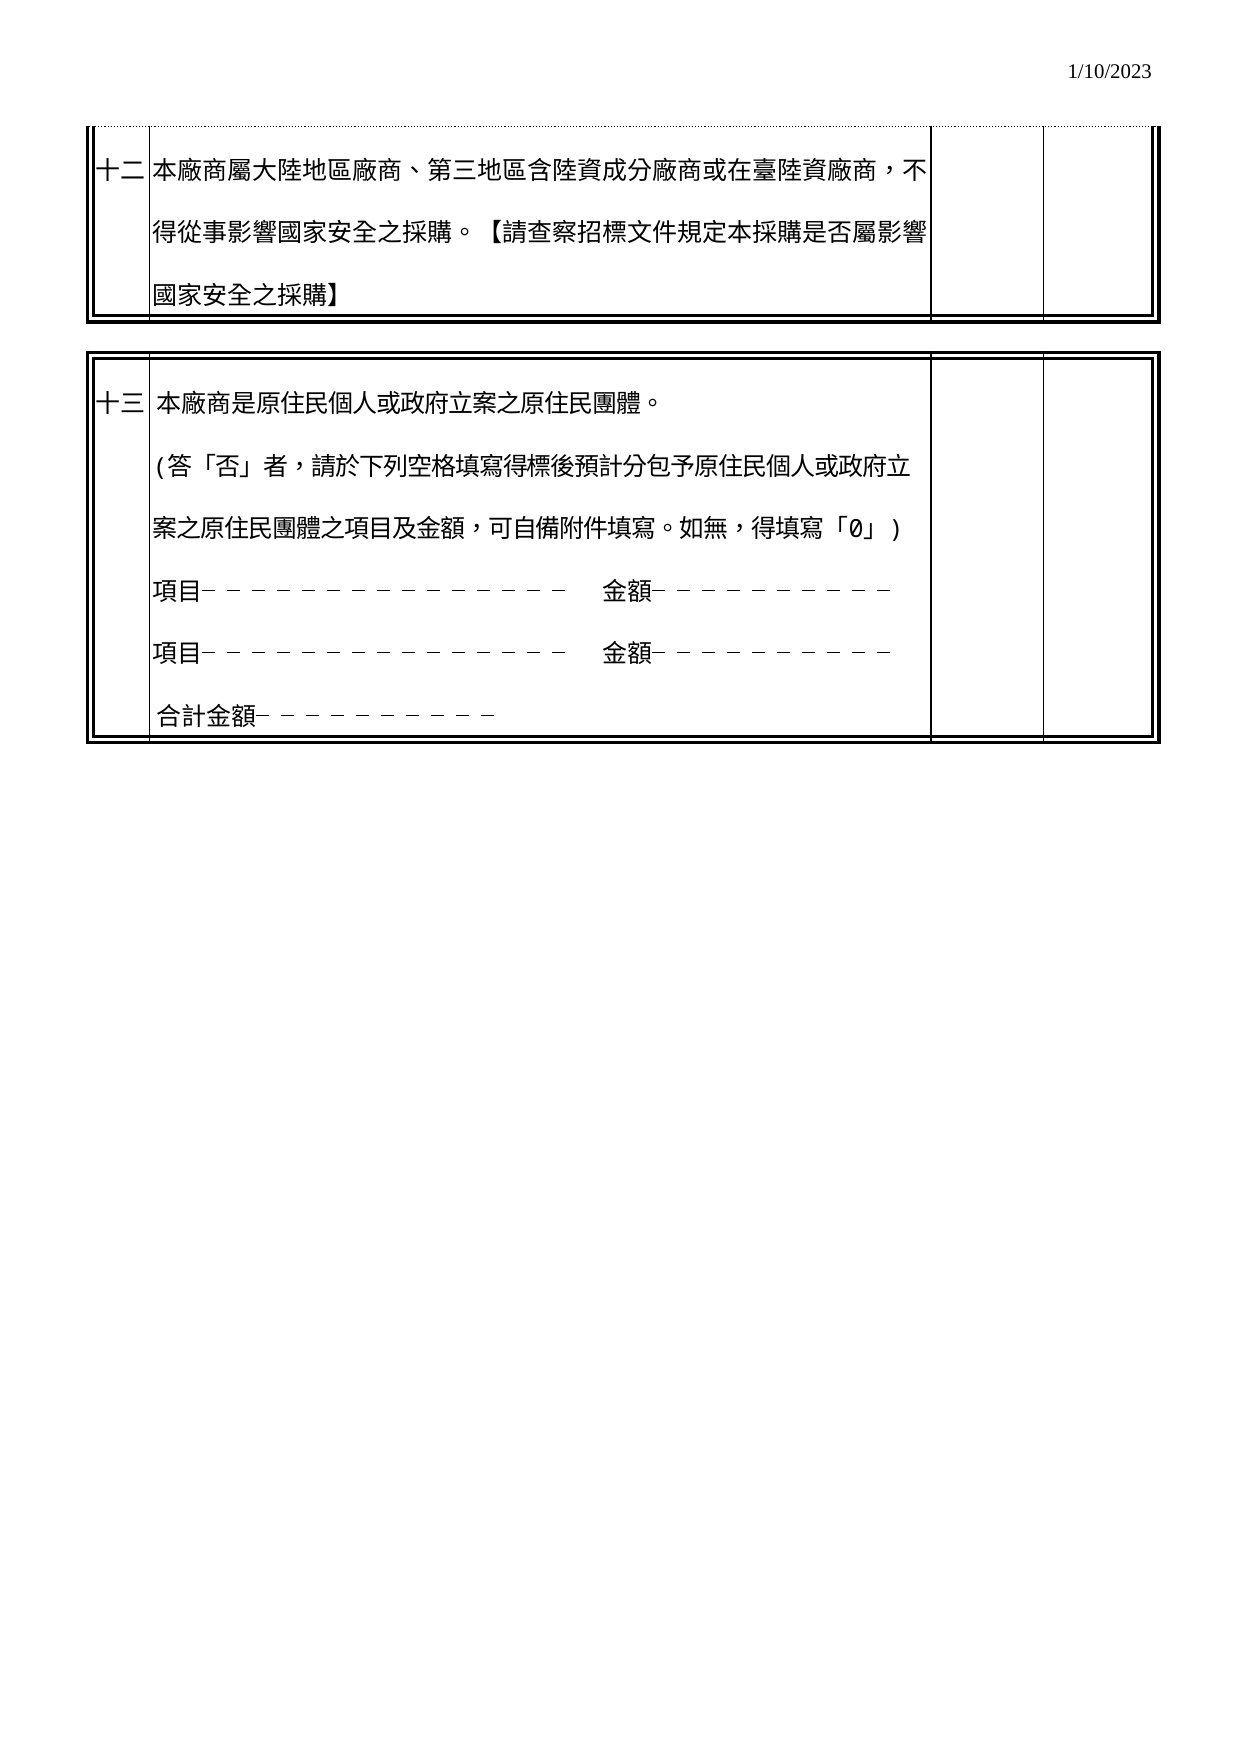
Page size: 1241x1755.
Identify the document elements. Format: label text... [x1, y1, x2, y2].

table_cell 十二 [95, 126, 149, 314]
table_header 十三 [90, 354, 149, 735]
table_header [1044, 360, 1151, 735]
table_header 本廠商是原住民個人或政府立案之原住民團體。 (答「否」者，請於下列空格填寫得標後預計分包予原住民個人或政府立案之原住民團體之項目及金額，可自備附件填寫。如無，得填寫「0」) 項目╴╴╴╴╴╴╴╴╴╴╴╴╴╴╴ 金額╴╴╴╴╴╴╴╴╴╴ 項目╴╴╴╴╴╴╴╴╴╴╴╴╴╴╴ 金額╴╴╴╴╴╴╴╴╴╴ 合計金額╴╴╴╴╴╴╴╴╴╴ [150, 360, 930, 735]
table_cell 本廠商屬大陸地區廠商、第三地區含陸資成分廠商或在臺陸資廠商，不得從事影響國家安全之採購。【請查察招標文件規定本採購是否屬影響國家安全之採購】 [150, 126, 930, 314]
table_cell [932, 126, 1043, 314]
table_cell [1044, 126, 1151, 314]
table_header [1044, 354, 1156, 735]
table_header [932, 360, 1043, 735]
